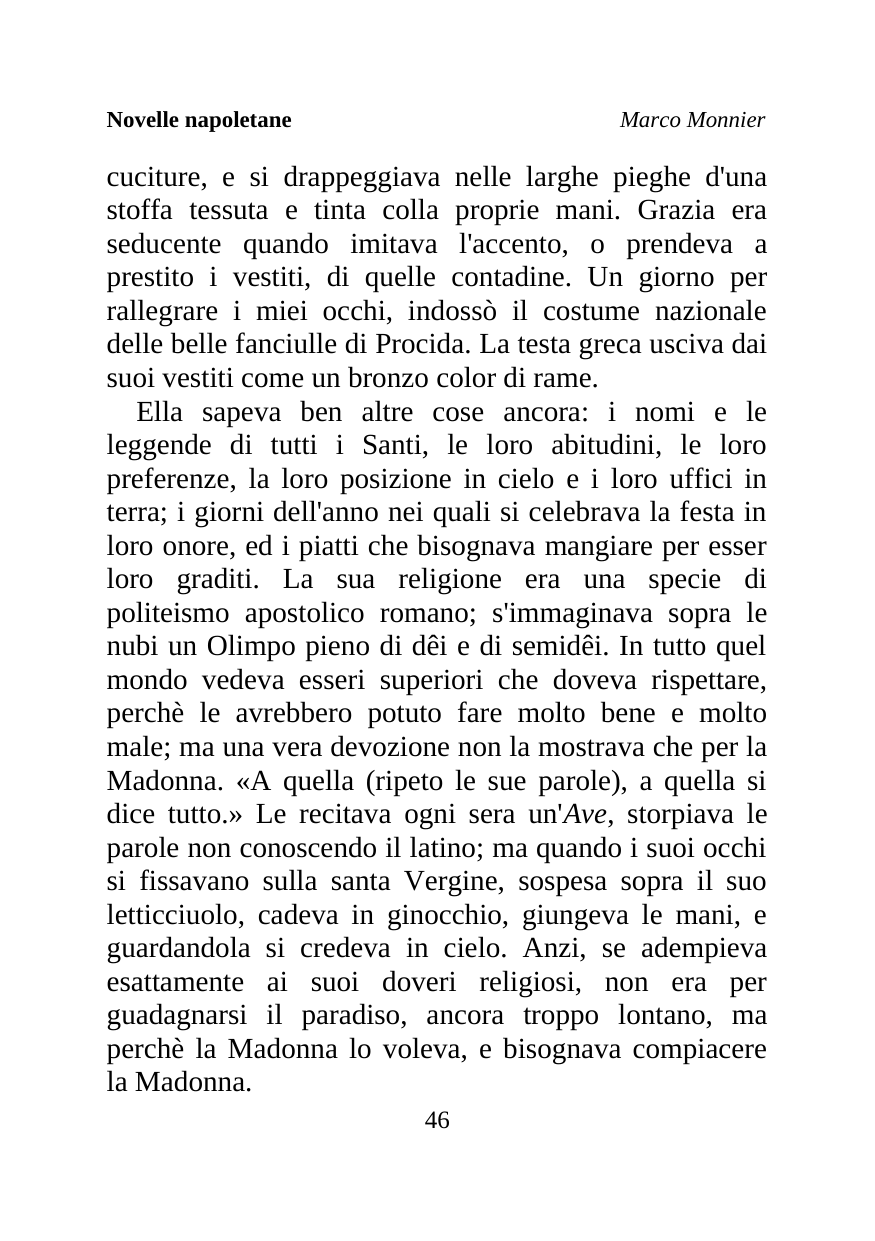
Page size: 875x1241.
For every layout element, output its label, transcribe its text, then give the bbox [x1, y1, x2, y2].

text Ella sapeva ben altre cose ancora: i nomi e le leggende di tutti i Santi, le loro abitudini, le loro preferenze, la loro posizione in cielo e i loro uffici in terra; i giorni dell'anno nei quali si celebrava la festa in loro onore, ed i piatti che bisognava mangiare per esser loro graditi. La sua religione era una specie di politeismo apostolico romano; s'immaginava sopra le nubi un Olimpo pieno di dêi e di semidêi. In tutto quel mondo vedeva esseri superiori che doveva rispettare, perchè le avrebbero potuto fare molto bene e molto male; ma una vera devozione non la mostrava che per la Madonna. «A quella (ripeto le sue parole), a quella si dice tutto.» Le recitava ogni sera un'Ave, storpiava le parole non conoscendo il latino; ma quando i suoi occhi si fissavano sulla santa Vergine, sospesa sopra il suo letticciuolo, cadeva in ginocchio, giungeva le mani, e guardandola si credeva in cielo. Anzi, se adempieva esattamente ai suoi doveri religiosi, non era per guadagnarsi il paradiso, ancora troppo lontano, ma perchè la Madonna lo voleva, e bisognava compiacere la Madonna. [106, 394, 768, 1098]
text cuciture, e si drappeggiava nelle larghe pieghe d'una stoffa tessuta e tinta colla proprie mani. Grazia era seducente quando imitava l'accento, o prendeva a prestito i vestiti, di quelle contadine. Un giorno per rallegrare i miei occhi, indossò il costume nazionale delle belle fanciulle di Procida. La testa greca usciva dai suoi vestiti come un bronzo color di rame. [106, 159, 768, 394]
